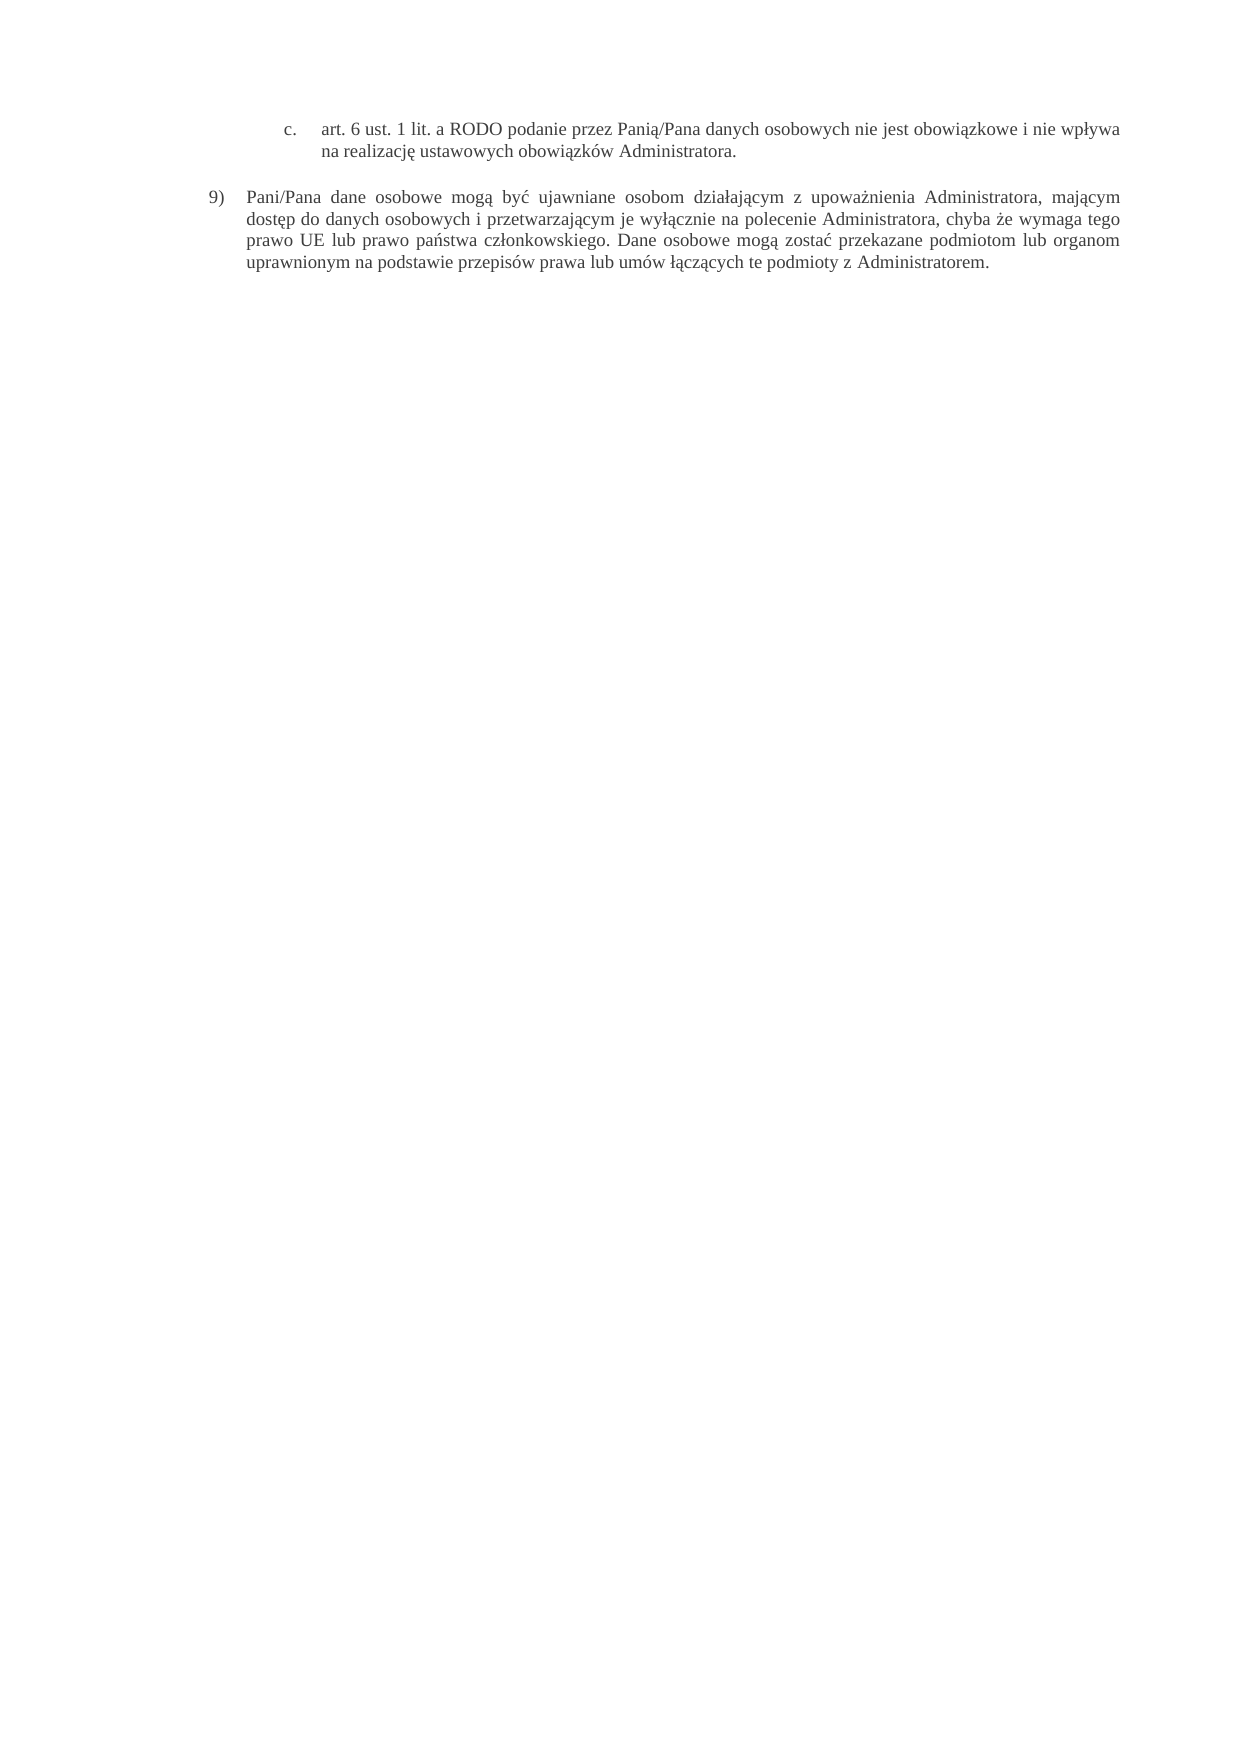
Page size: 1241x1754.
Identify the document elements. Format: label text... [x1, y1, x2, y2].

list art. 6 ust. 1 lit. a RODO podanie przez Panią/Pana danych osobowych nie jest obowiązkowe i nie wpływa na realizację ustawowych obowiązków Administratora. [284, 118, 1122, 161]
list Pani/Pana dane osobowe mogą być ujawniane osobom działającym z upoważnienia Administratora, mającym dostęp do danych osobowych i przetwarzającym je wyłącznie na polecenie Administratora, chyba że wymaga tego prawo UE lub prawo państwa członkowskiego. Dane osobowe mogą zostać przekazane podmiotom lub organom uprawnionym na podstawie przepisów prawa lub umów łączących te podmioty z Administratorem. [209, 186, 1122, 272]
